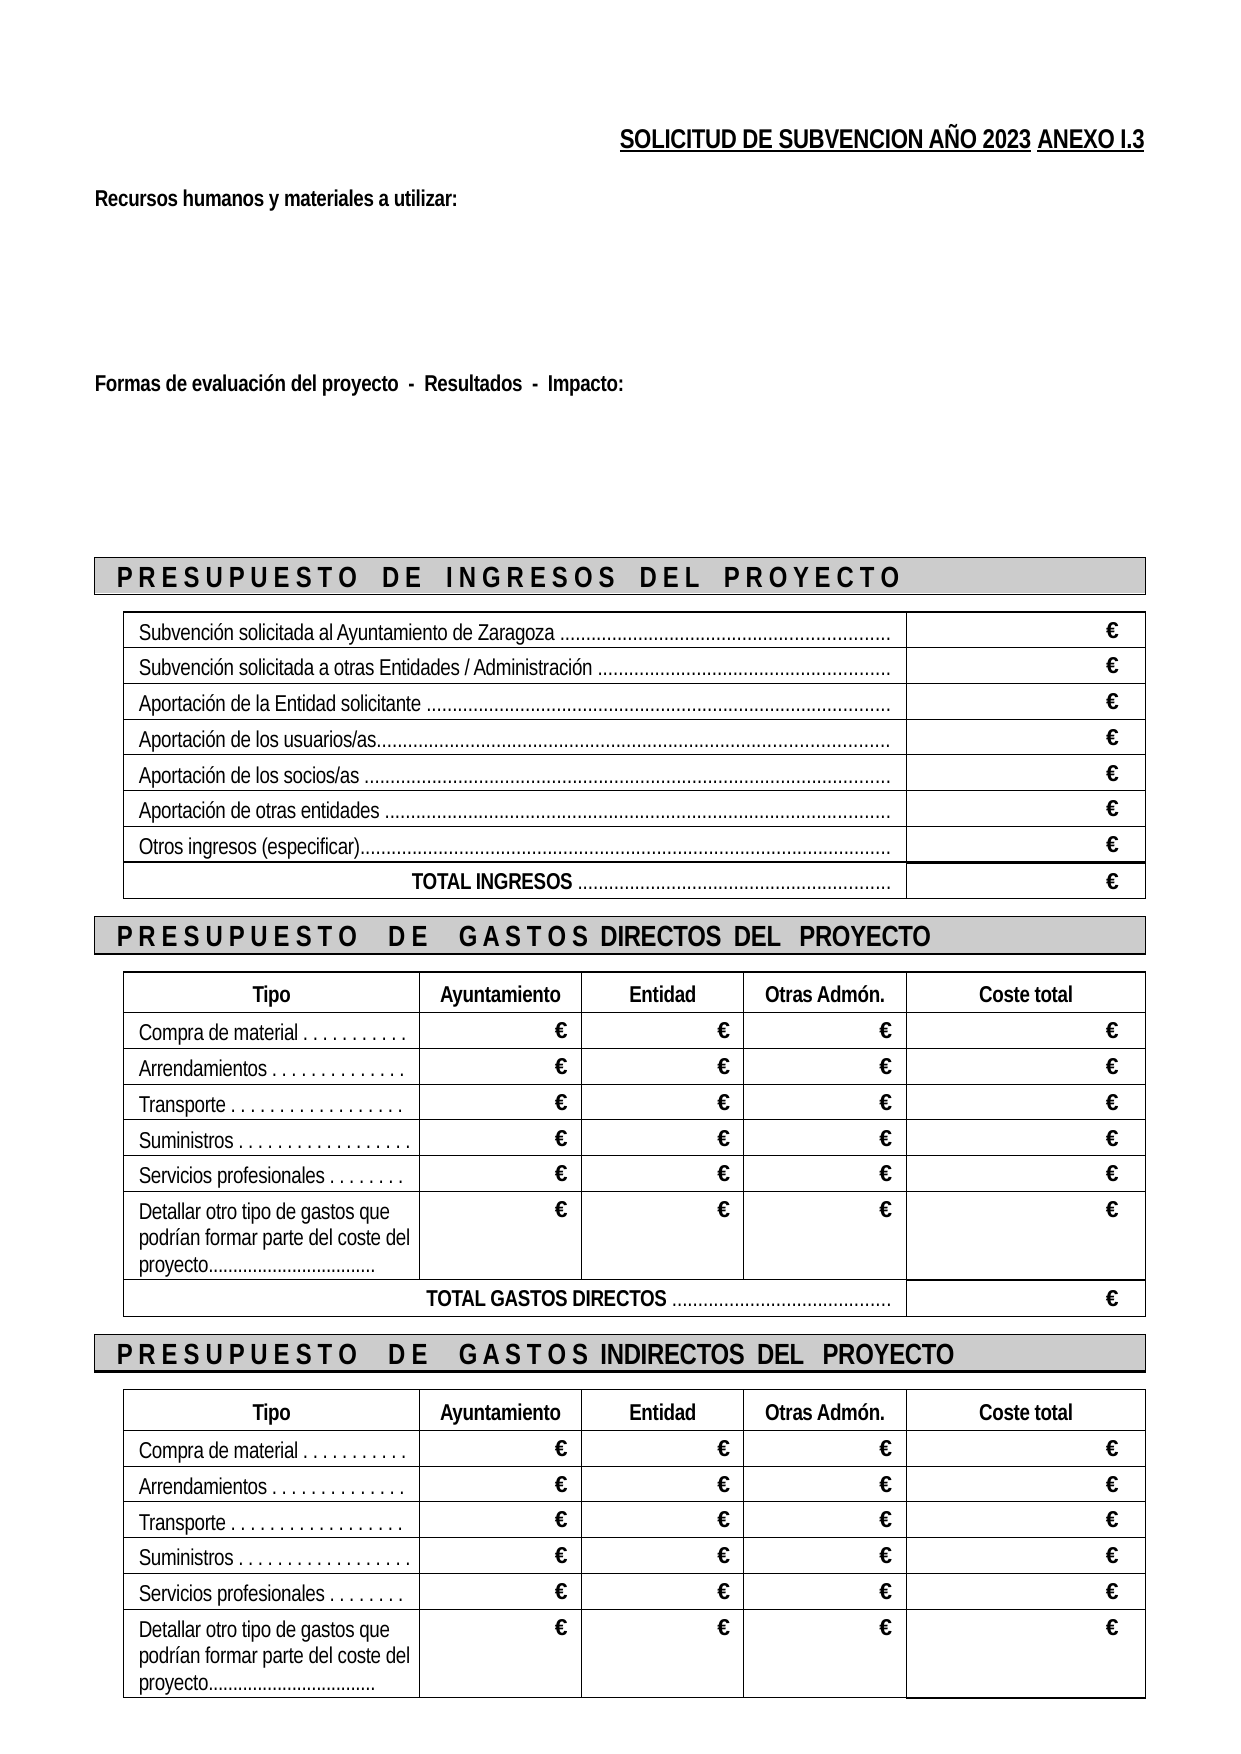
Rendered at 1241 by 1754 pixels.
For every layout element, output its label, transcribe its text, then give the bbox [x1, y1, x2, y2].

table_cell € [420, 1610, 581, 1697]
table_cell € [907, 1281, 1145, 1316]
table_cell [95, 826, 123, 861]
table_cell [95, 719, 123, 754]
table_header Subvención solicitada al Ayuntamiento de Zaragoza [124, 613, 906, 647]
table_cell € [582, 1085, 743, 1119]
table_cell Aportación de otras entidades [124, 791, 906, 826]
table_cell € [582, 1049, 743, 1083]
table_cell € [907, 1502, 1145, 1537]
table_cell € [744, 1538, 906, 1573]
table_cell € [420, 1502, 581, 1537]
table_cell € [744, 1574, 906, 1608]
table_header Tipo [124, 973, 419, 1012]
table_cell € [744, 1431, 906, 1466]
table_cell € [744, 1156, 906, 1191]
table_cell € [907, 864, 1145, 898]
table_cell TOTAL INGRESOS [124, 863, 906, 898]
table_header Otras Admón. [744, 1390, 906, 1430]
table_cell € [582, 1538, 743, 1573]
table_cell € [744, 1467, 906, 1501]
table_cell [95, 1537, 123, 1573]
table_header Otras Admón. [744, 973, 906, 1012]
table_cell [95, 861, 123, 898]
table_cell € [907, 1085, 1145, 1119]
table_cell [95, 1466, 123, 1501]
table_cell € [420, 1156, 581, 1191]
table_cell TOTAL GASTOS DIRECTOS [124, 1280, 906, 1316]
table_header [95, 971, 123, 1012]
table_cell [95, 683, 123, 718]
table_cell € [907, 720, 1145, 754]
table_header [95, 611, 123, 647]
table_cell € [744, 1502, 906, 1537]
table_cell [95, 647, 123, 683]
table_header P R E S U P U E S T O D E I N G R E S O S D E L P R O Y E C T O [95, 558, 1145, 593]
table_header € [907, 613, 1145, 647]
table_cell [95, 1279, 123, 1316]
text Recursos humanos y materiales a utilizar: [94, 184, 1145, 211]
table_cell € [907, 755, 1145, 790]
table_header Ayuntamiento [420, 973, 581, 1012]
table_cell Servicios profesionales . . . . . . . . [124, 1156, 419, 1191]
table_cell [95, 1084, 123, 1119]
table_cell € [907, 648, 1145, 683]
table_cell [95, 754, 123, 790]
table_cell € [907, 791, 1145, 826]
table_cell € [907, 1192, 1145, 1279]
table_cell € [420, 1467, 581, 1501]
table_cell € [420, 1120, 581, 1155]
table_cell Aportación de los usuarios/as [124, 720, 906, 754]
table_cell [95, 1573, 123, 1608]
table_cell € [420, 1538, 581, 1573]
table_cell Transporte . . . . . . . . . . . . . . . . . . [124, 1502, 419, 1537]
table_header Entidad [582, 973, 743, 1012]
table_cell € [420, 1049, 581, 1083]
table_cell € [420, 1085, 581, 1119]
table_header Coste total [907, 973, 1145, 1012]
table_cell Transporte . . . . . . . . . . . . . . . . . . [124, 1085, 419, 1119]
table_header Tipo [124, 1390, 419, 1430]
table_cell € [582, 1192, 743, 1279]
table_header Entidad [582, 1390, 743, 1430]
table_cell € [420, 1192, 581, 1279]
table_cell € [582, 1502, 743, 1537]
table_cell [95, 1501, 123, 1537]
table_cell [95, 1119, 123, 1155]
table_cell Arrendamientos . . . . . . . . . . . . . . [124, 1049, 419, 1083]
table_cell Aportación de la Entidad solicitante [124, 684, 906, 718]
table_cell € [744, 1085, 906, 1119]
table_cell [95, 1155, 123, 1191]
table_cell € [420, 1574, 581, 1608]
table_cell € [907, 1156, 1145, 1191]
table_cell Detallar otro tipo de gastos que podrían formar parte del coste del proyecto.................................. [124, 1192, 419, 1279]
table_cell Compra de material . . . . . . . . . . . [124, 1013, 419, 1048]
table_cell [95, 1048, 123, 1083]
table_cell [95, 1430, 123, 1466]
table_cell [95, 1191, 123, 1279]
table_cell € [582, 1013, 743, 1048]
table_cell € [907, 1013, 1145, 1048]
table_cell Aportación de los socios/as [124, 755, 906, 790]
table_cell € [907, 1431, 1145, 1466]
text Formas de evaluación del proyecto - Resultados - Impacto: [94, 369, 1146, 396]
table_cell € [907, 684, 1145, 718]
text SOLICITUD DE SUBVENCION AÑO 2023 ANEXO I.3 [94, 123, 1145, 154]
table_cell € [907, 1610, 1145, 1697]
table_header P R E S U P U E S T O D E G A S T O S DIRECTOS DEL PROYECTO [95, 917, 1145, 953]
table_cell € [582, 1431, 743, 1466]
table_cell € [582, 1156, 743, 1191]
table_cell € [907, 827, 1145, 861]
table_cell € [907, 1538, 1145, 1573]
table_cell [95, 1012, 123, 1048]
table_cell € [907, 1049, 1145, 1083]
table_cell Arrendamientos . . . . . . . . . . . . . . [124, 1467, 419, 1501]
table_cell Subvención solicitada a otras Entidades / Administración [124, 648, 906, 683]
table_cell € [907, 1574, 1145, 1608]
table_header [95, 1389, 123, 1430]
table_header Coste total [907, 1390, 1145, 1430]
table_cell € [582, 1467, 743, 1501]
table_cell € [907, 1467, 1145, 1501]
table_cell € [744, 1610, 906, 1697]
table_cell Servicios profesionales . . . . . . . . [124, 1574, 419, 1608]
table_cell € [582, 1610, 743, 1697]
table_cell € [744, 1013, 906, 1048]
table_cell Detallar otro tipo de gastos que podrían formar parte del coste del proyecto.................................. [124, 1610, 419, 1697]
table_cell [95, 1609, 123, 1697]
table_cell € [420, 1431, 581, 1466]
table_cell Compra de material . . . . . . . . . . . [124, 1431, 419, 1466]
table_cell € [744, 1049, 906, 1083]
table_cell € [907, 1120, 1145, 1155]
table_cell [95, 790, 123, 826]
table_header Ayuntamiento [420, 1390, 581, 1430]
table_cell € [744, 1120, 906, 1155]
table_cell € [420, 1013, 581, 1048]
table_cell Suministros . . . . . . . . . . . . . . . . . . [124, 1538, 419, 1573]
table_cell Otros ingresos (especificar) [124, 827, 906, 861]
table_cell € [582, 1574, 743, 1608]
table_cell Suministros . . . . . . . . . . . . . . . . . . [124, 1120, 419, 1155]
table_cell € [582, 1120, 743, 1155]
table_header P R E S U P U E S T O D E G A S T O S INDIRECTOS DEL PROYECTO [95, 1335, 1145, 1370]
table_cell € [744, 1192, 906, 1279]
